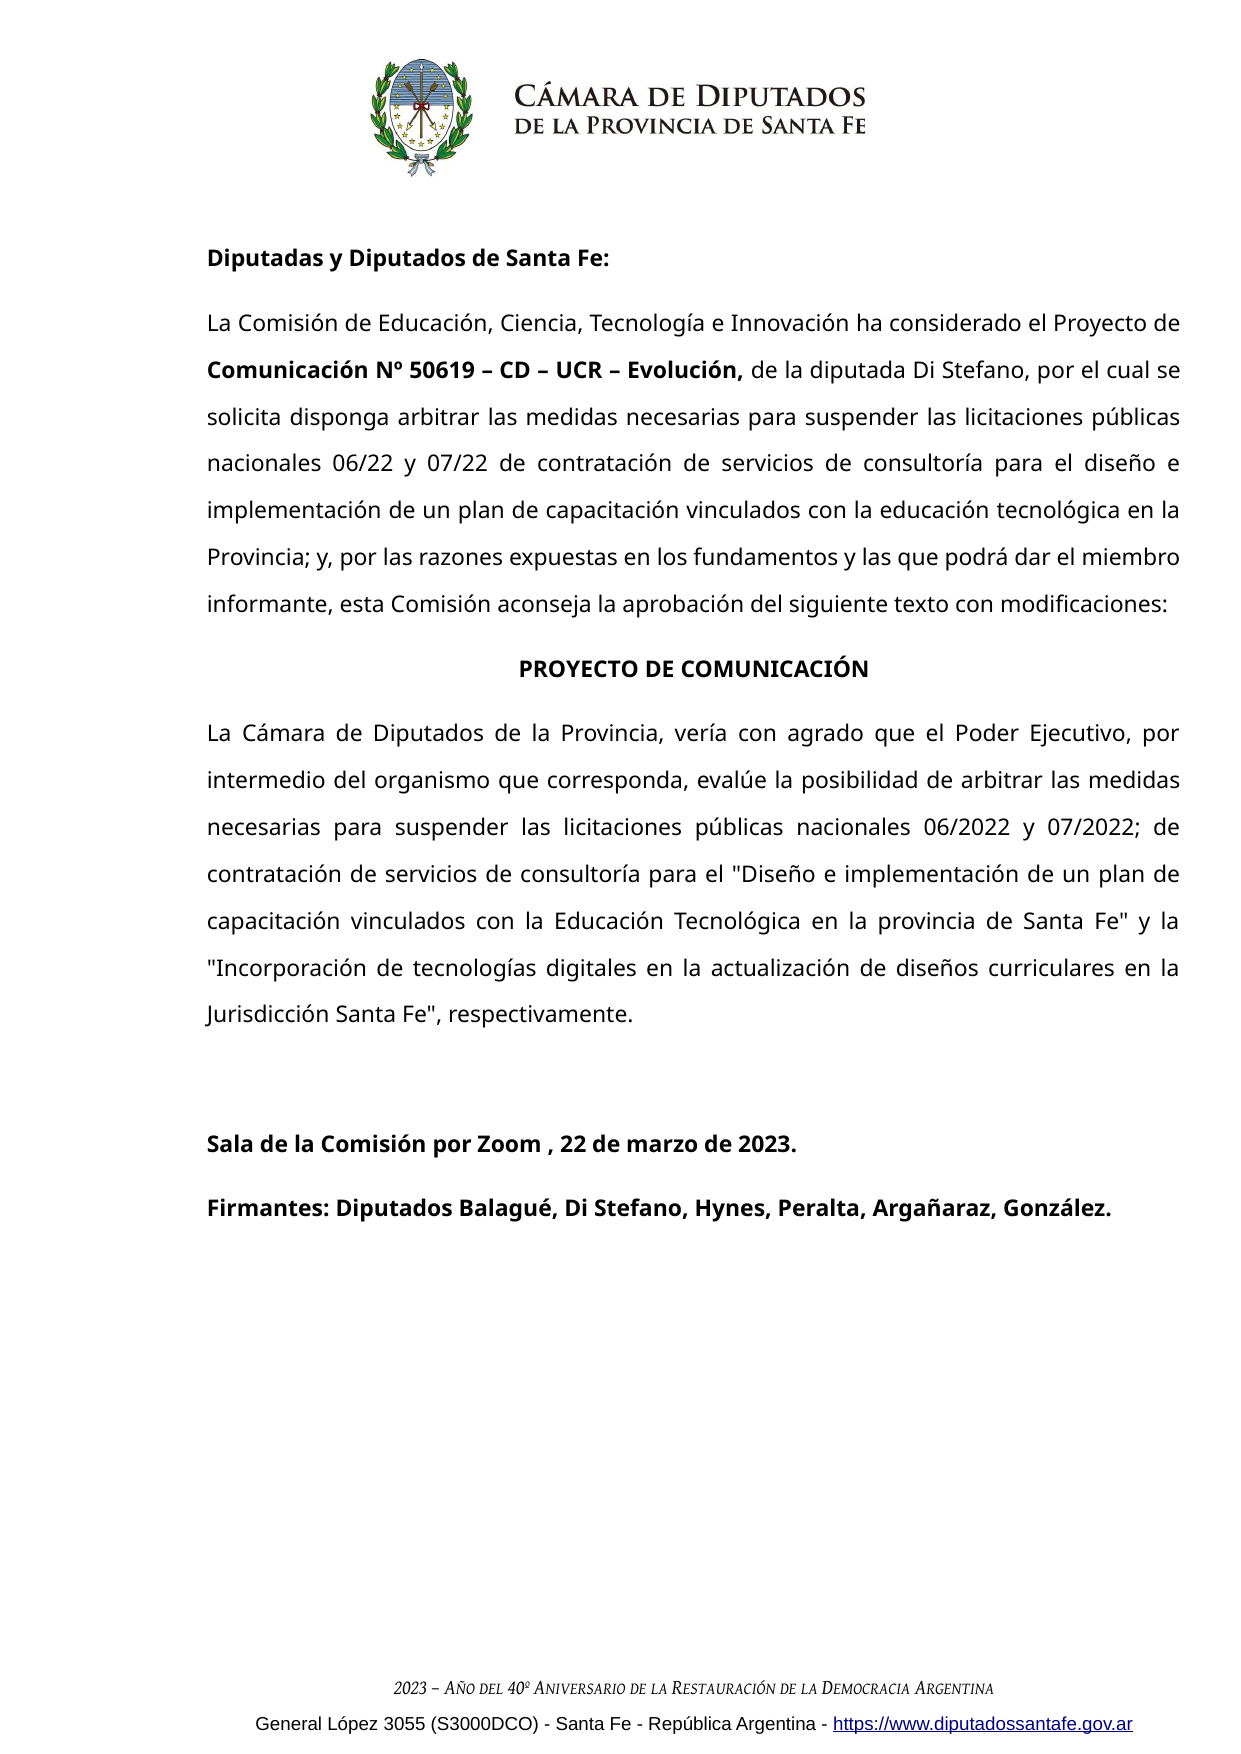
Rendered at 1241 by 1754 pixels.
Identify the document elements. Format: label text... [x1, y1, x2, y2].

text Diputadas y Diputados de Santa Fe: [207, 242, 1181, 273]
text La Cámara de Diputados de la Provincia, vería con agrado que el Poder Ejecutivo, por intermedio del organismo que corresponda, evalúe la posibilidad de arbitrar las medidas necesarias para suspender las licitaciones públicas nacionales 06/2022 y 07/2022; de contratación de servicios de consultoría para el "Diseño e implementación de un plan de capacitación vinculados con la Educación Tecnológica en la provincia de Santa Fe" y la "Incorporación de tecnologías digitales en la actualización de diseños curriculares en la Jurisdicción Santa Fe", respectivamente. [207, 717, 1181, 1030]
picture [370, 59, 866, 181]
text Sala de la Comisión por Zoom , 22 de marzo de 2023. [207, 1128, 1181, 1159]
text Firmantes: Diputados Balagué, Di Stefano, Hynes, Peralta, Argañaraz, González. [207, 1192, 1181, 1223]
text PROYECTO DE COMUNICACIÓN [207, 653, 1181, 684]
text La Comisión de Educación, Ciencia, Tecnología e Innovación ha considerado el Proyecto de Comunicación Nº 50619 – CD – UCR – Evolución, de la diputada Di Stefano, por el cual se solicita disponga arbitrar las medidas necesarias para suspender las licitaciones públicas nacionales 06/22 y 07/22 de contratación de servicios de consultoría para el diseño e implementación de un plan de capacitación vinculados con la educación tecnológica en la Provincia; y, por las razones expuestas en los fundamentos y las que podrá dar el miembro informante, esta Comisión aconseja la aprobación del siguiente texto con modificaciones: [207, 307, 1181, 619]
